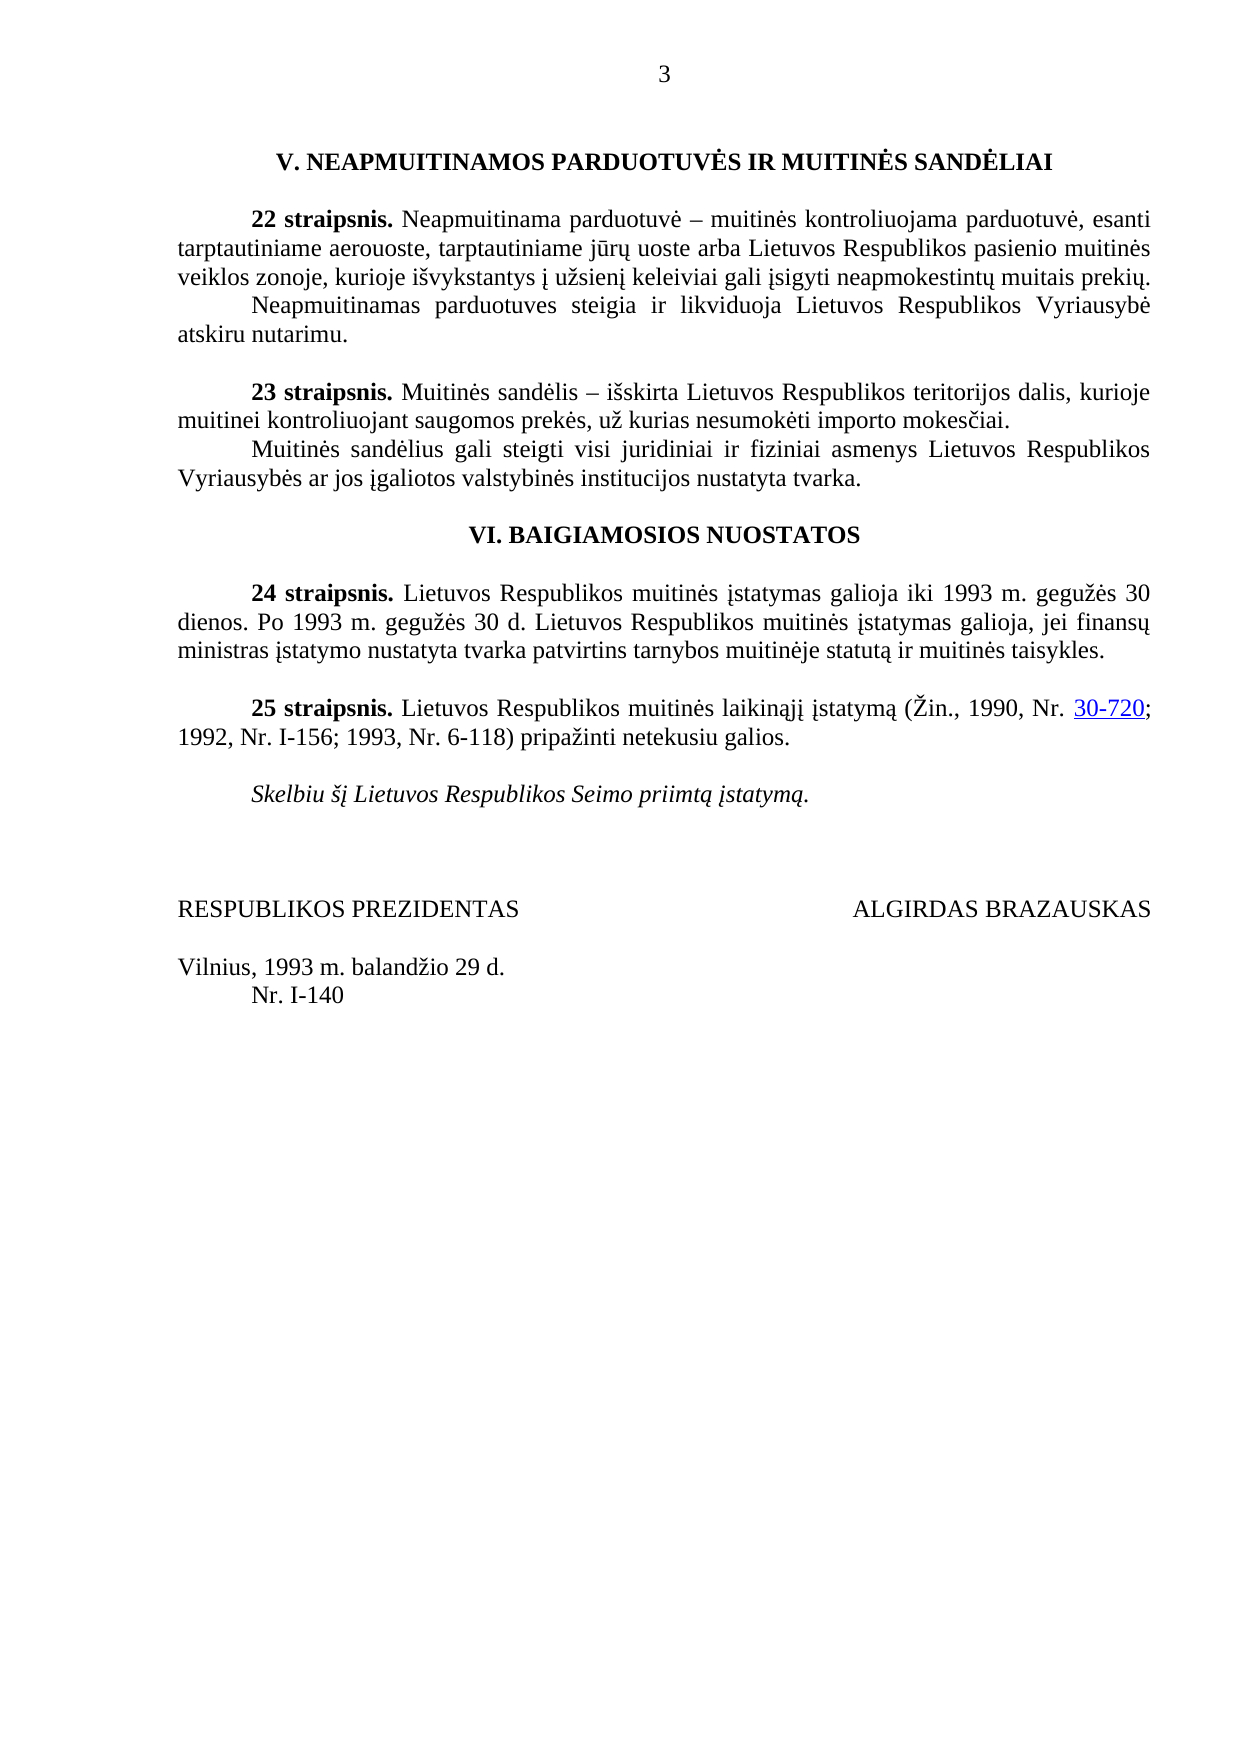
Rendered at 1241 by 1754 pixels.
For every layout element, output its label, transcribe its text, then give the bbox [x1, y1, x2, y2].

text RESPUBLIKOS PREZIDENTAS ALGIRDAS BRAZAUSKAS [177, 894, 1152, 923]
text Vilnius, 1993 m. balandžio 29 d. [177, 952, 1152, 981]
text VI. BAIGIAMOSIOS NUOSTATOS [177, 521, 1152, 549]
text 23 straipsnis. Muitinės sandėlis – išskirta Lietuvos Respublikos teritorijos dalis, kurioje muitinei kontroliuojant saugomos prekės, už kurias nesumokėti importo mokesčiai. [177, 377, 1152, 434]
text Neapmuitinamas parduotuves steigia ir likviduoja Lietuvos Respublikos Vyriausybė atskiru nutarimu. [177, 291, 1152, 348]
text 25 straipsnis. Lietuvos Respublikos muitinės laikinąjį įstatymą (Žin., 1990, Nr. 30-720; 1992, Nr. I-156; 1993, Nr. 6-118) pripažinti netekusiu galios. [177, 693, 1152, 751]
text 22 straipsnis. Neapmuitinama parduotuvė – muitinės kontroliuojama parduotuvė, esanti tarptautiniame aerouoste, tarptautiniame jūrų uoste arba Lietuvos Respublikos pasienio muitinės veiklos zonoje, kurioje išvykstantys į užsienį keleiviai gali įsigyti neapmokestintų muitais prekių. [177, 204, 1152, 291]
text V. NEAPMUITINAMOS PARDUOTUVĖS IR MUITINĖS SANDĖLIAI [177, 147, 1152, 176]
text 24 straipsnis. Lietuvos Respublikos muitinės įstatymas galioja iki 1993 m. gegužės 30 dienos. Po 1993 m. gegužės 30 d. Lietuvos Respublikos muitinės įstatymas galioja, jei finansų ministras įstatymo nustatyta tvarka patvirtins tarnybos muitinėje statutą ir muitinės taisykles. [177, 578, 1152, 664]
text Muitinės sandėlius gali steigti visi juridiniai ir fiziniai asmenys Lietuvos Respublikos Vyriausybės ar jos įgaliotos valstybinės institucijos nustatyta tvarka. [177, 434, 1152, 492]
text Skelbiu šį Lietuvos Respublikos Seimo priimtą įstatymą. [177, 779, 1152, 808]
text Nr. I-140 [177, 981, 1152, 1009]
